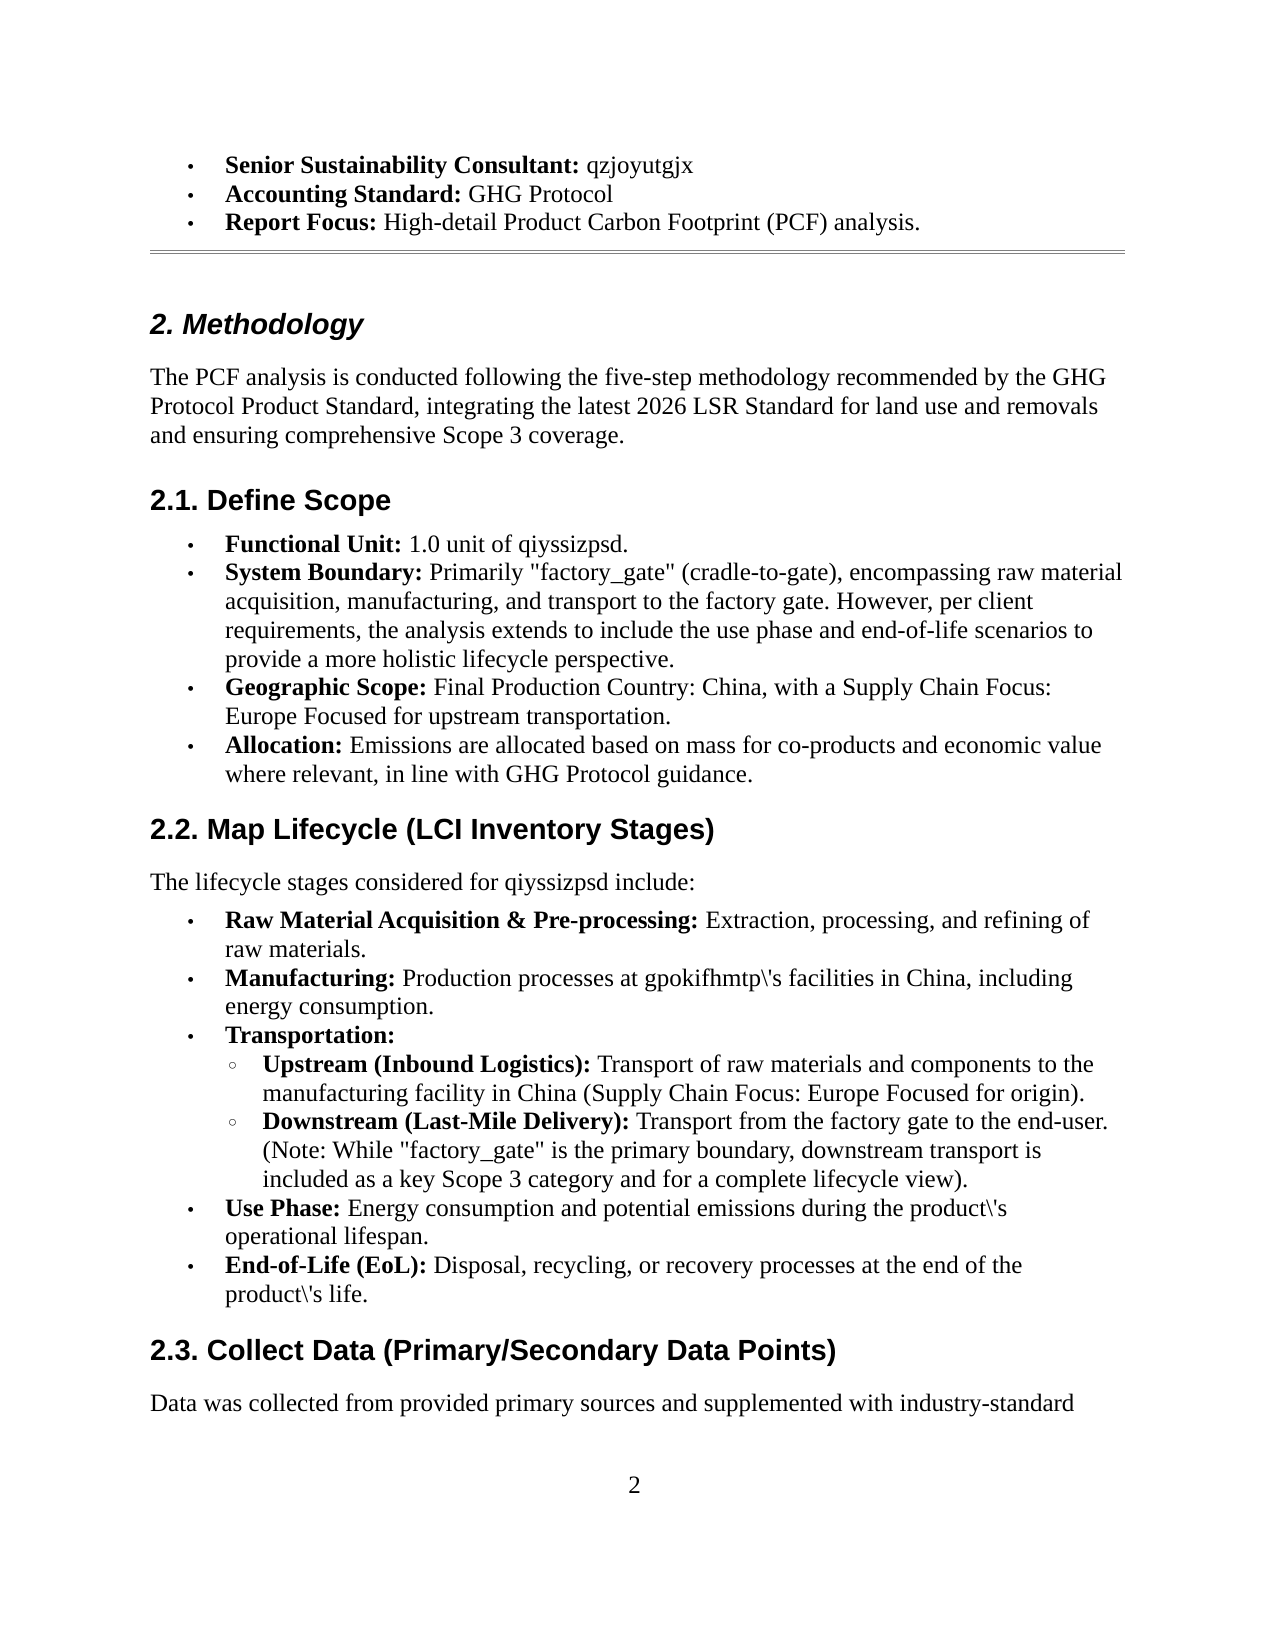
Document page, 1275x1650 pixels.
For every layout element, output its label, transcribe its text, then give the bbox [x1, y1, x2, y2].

list Senior Sustainability Consultant: qzjoyutgjx [187, 150, 1125, 179]
list Accounting Standard: GHG Protocol [187, 179, 1125, 207]
subtitle 2.2. Map Lifecycle (LCI Inventory Stages) [150, 812, 1125, 846]
text The PCF analysis is conducted following the five-step methodology recommended by the GHG Protocol Product Standard, integrating the latest 2026 LSR Standard for land use and removals and ensuring comprehensive Scope 3 coverage. [150, 362, 1125, 449]
list Transportation: [187, 1020, 1125, 1049]
list Downstream (Last-Mile Delivery): Transport from the factory gate to the end-user. (Note: While "factory_gate" is the primary boundary, downstream transport is included as a key Scope 3 category and for a complete lifecycle view). [225, 1106, 1125, 1193]
subtitle 2.1. Define Scope [150, 483, 1125, 516]
subtitle 2.3. Collect Data (Primary/Secondary Data Points) [150, 1333, 1125, 1366]
list Upstream (Inbound Logistics): Transport of raw materials and components to the manufacturing facility in China (Supply Chain Focus: Europe Focused for origin). [225, 1049, 1125, 1106]
list Manufacturing: Production processes at gpokifhmtp\'s facilities in China, including energy consumption. [187, 963, 1125, 1020]
list System Boundary: Primarily "factory_gate" (cradle-to-gate), encompassing raw material acquisition, manufacturing, and transport to the factory gate. However, per client requirements, the analysis extends to include the use phase and end-of-life scenarios to provide a more holistic lifecycle perspective. [187, 557, 1125, 672]
list Geographic Scope: Final Production Country: China, with a Supply Chain Focus: Europe Focused for upstream transportation. [187, 672, 1125, 730]
list Allocation: Emissions are allocated based on mass for co-products and economic value where relevant, in line with GHG Protocol guidance. [187, 730, 1125, 787]
list Use Phase: Energy consumption and potential emissions during the product\'s operational lifespan. [187, 1193, 1125, 1250]
text Data was collected from provided primary sources and supplemented with industry-standard [150, 1388, 1125, 1416]
list Raw Material Acquisition & Pre-processing: Extraction, processing, and refining of raw materials. [187, 905, 1125, 963]
list Functional Unit: 1.0 unit of qiyssizpsd. [187, 529, 1125, 557]
text The lifecycle stages considered for qiyssizpsd include: [150, 867, 1125, 896]
list Report Focus: High-detail Product Carbon Footprint (PCF) analysis. [187, 207, 1125, 236]
list End-of-Life (EoL): Disposal, recycling, or recovery processes at the end of the product\'s life. [187, 1250, 1125, 1308]
subtitle 2. Methodology [150, 307, 1125, 341]
